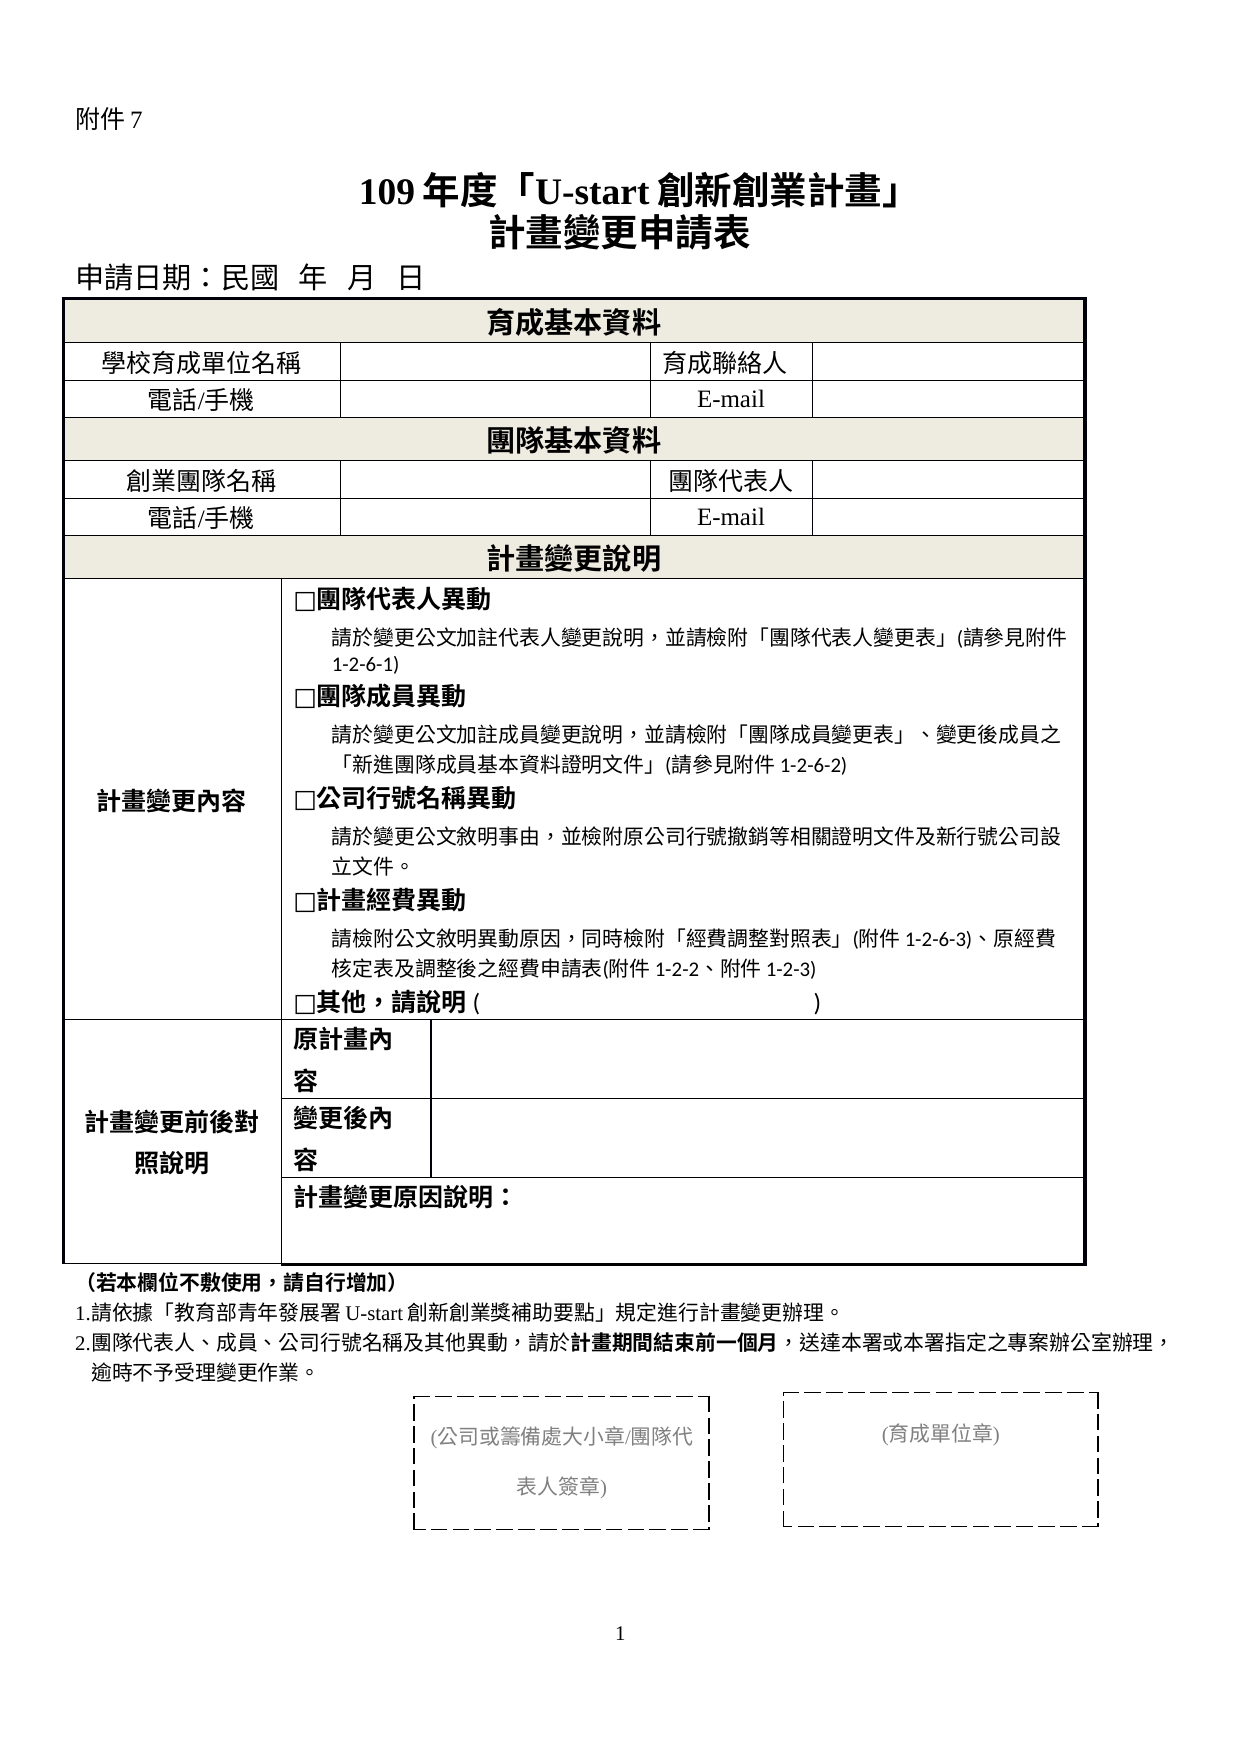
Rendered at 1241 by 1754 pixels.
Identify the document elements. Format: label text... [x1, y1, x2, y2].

table_cell 計畫變更前後對照說明 [65, 1020, 281, 1263]
subtitle 附件7 [75, 100, 1165, 136]
table_cell [341, 381, 650, 417]
table_cell E-mail [651, 381, 812, 417]
list 團隊代表人、成員、公司行號名稱及其他異動，請於計畫期間結束前一個月，送達本署或本署指定之專案辦公室辦理，逾時不予受理變更作業。 [75, 1326, 1165, 1387]
table_cell [341, 343, 650, 379]
text 109年度「U-start創新創業計畫」 [112, 171, 1165, 213]
table_cell 計畫變更內容 [65, 579, 281, 1019]
table_cell 創業團隊名稱 [65, 461, 340, 497]
table_cell [432, 1099, 1083, 1177]
table_cell [813, 499, 1083, 535]
table_cell 計畫變更原因說明： [282, 1178, 1083, 1263]
table_header 育成基本資料 [65, 300, 1083, 342]
table_cell 計畫變更說明 [65, 536, 1083, 578]
table_cell 電話/手機 [65, 499, 340, 535]
table_cell 變更後內容 [282, 1099, 430, 1177]
table_cell 電話/手機 [65, 381, 340, 417]
table_cell 育成聯絡人 [651, 343, 812, 379]
list (育成單位章) [799, 1401, 1082, 1451]
table_cell □團隊代表人異動 請於變更公文加註代表人變更說明，並請檢附「團隊代表人變更表」(請參見附件1-2-6-1) □團隊成員異動 請於變更公文加註成員變更說明，並請檢附「團隊成員變更表」、變更後成員之「新進團隊成員基本資料證明文件」(請參見附件1-2-6-2) □公司行號名稱異動 請於變更公文敘明事由，並檢附原公司行號撤銷等相關證明文件及新行號公司設立文件。 □計畫經費異動 請檢附公文敘明異動原因，同時檢附「經費調整對照表」(附件1-2-6-3)、原經費核定表及調整後之經費申請表(附件1-2-2、附件1-2-3) □其他，請說明 ( ) [282, 579, 1083, 1019]
list (公司或籌備處大小章/團隊代表人簽章) [430, 1404, 693, 1504]
table_cell [813, 461, 1083, 497]
table_cell [813, 343, 1083, 379]
table_cell [432, 1020, 1083, 1098]
table_cell 團隊基本資料 [65, 418, 1083, 460]
text 申請日期：民國 年 月 日 [75, 254, 1165, 297]
table_cell [813, 381, 1083, 417]
list 請依據「教育部青年發展署U-start創新創業獎補助要點」規定進行計畫變更辦理。 [75, 1296, 1165, 1326]
table_cell E-mail [651, 499, 812, 535]
table_cell [341, 461, 650, 497]
text 計畫變更申請表 [75, 213, 1163, 254]
table_cell [341, 499, 650, 535]
table_cell 團隊代表人 [651, 461, 812, 497]
text （若本欄位不敷使用，請自行增加） [75, 1266, 1163, 1296]
table_cell 原計畫內容 [282, 1020, 430, 1098]
table_cell 學校育成單位名稱 [65, 343, 340, 379]
